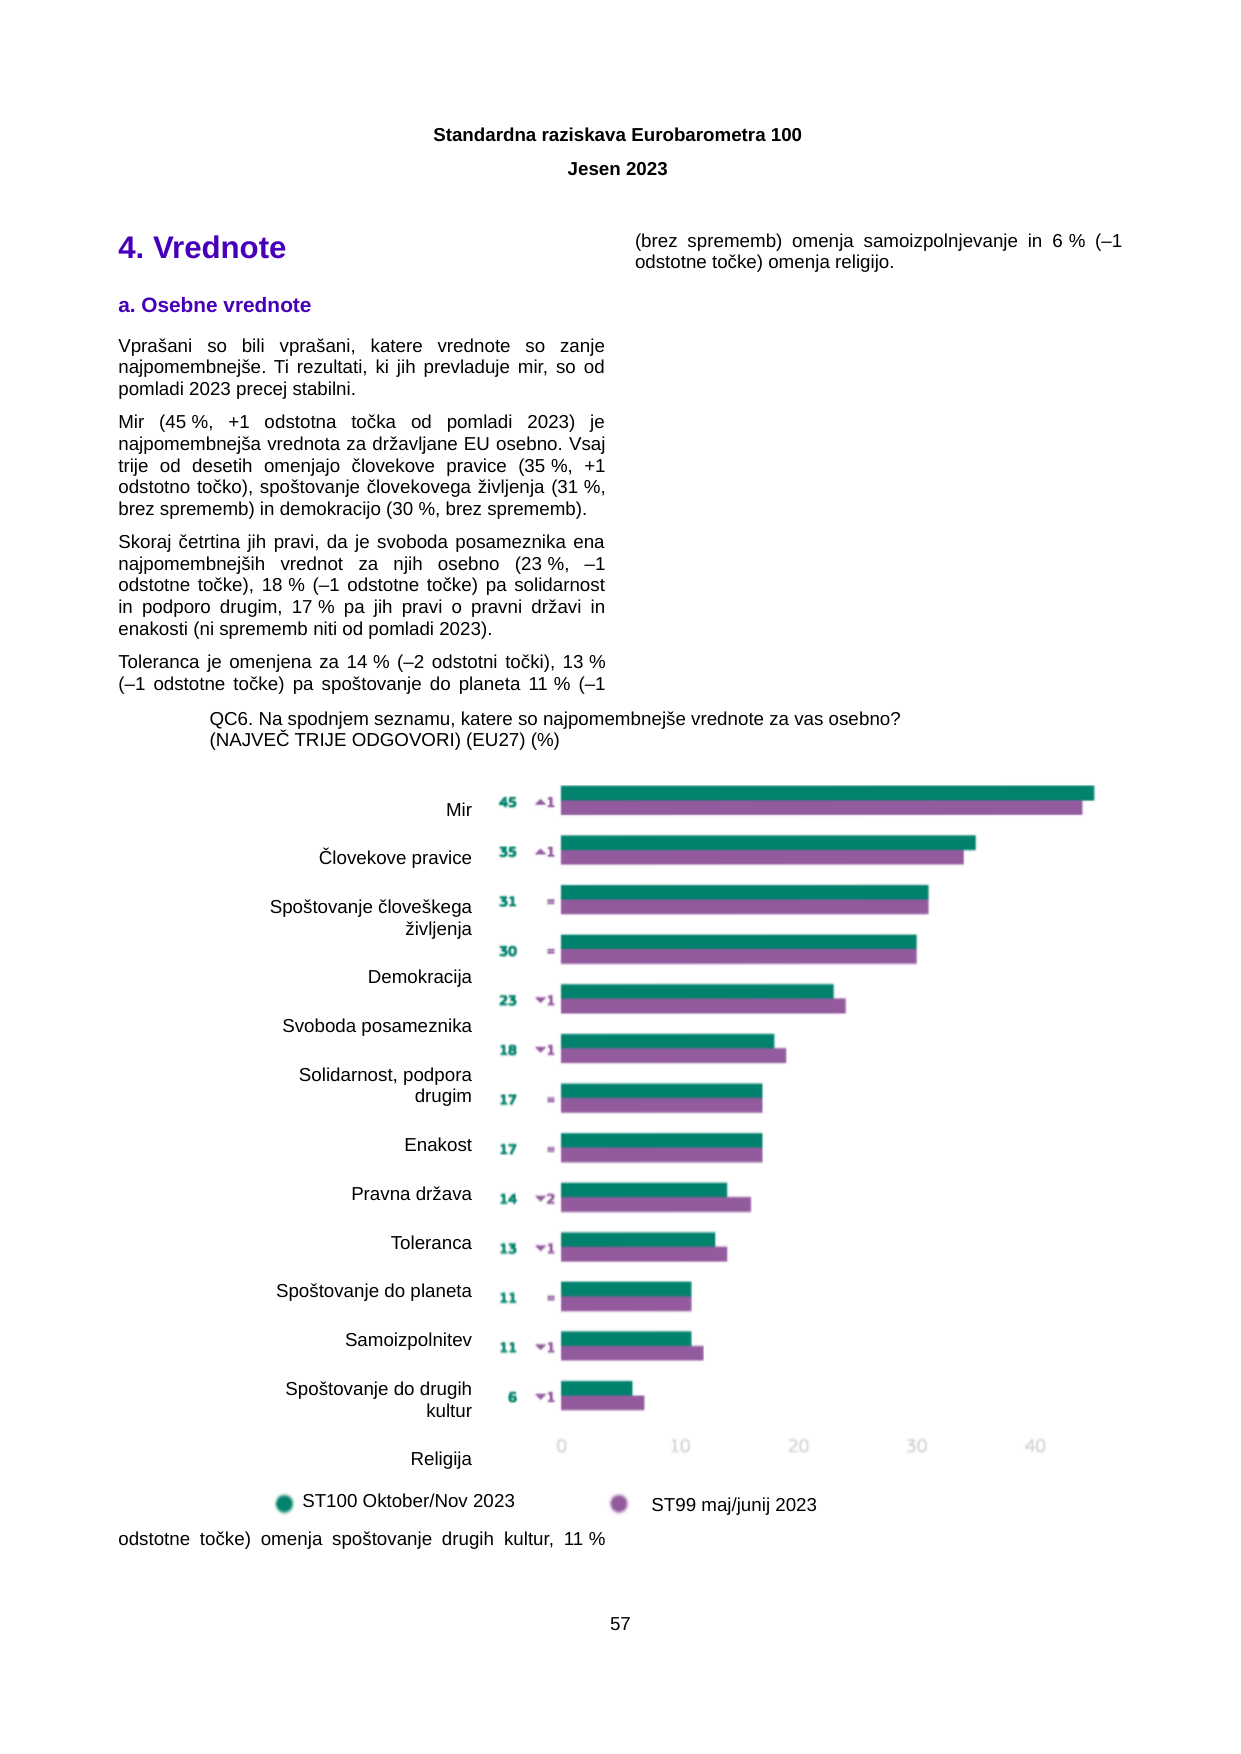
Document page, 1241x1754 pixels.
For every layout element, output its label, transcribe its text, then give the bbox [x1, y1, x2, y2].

text Vprašani so bili vprašani, katere vrednote so zanje najpomembnejše. Ti rezultati, ki jih prevladuje mir, so od pomladi 2023 precej stabilni. [118, 335, 605, 399]
picture [496, 773, 1109, 1464]
text Mir (45 %, +1 odstotna točka od pomladi 2023) je najpomembnejša vrednota za državljane EU osebno. Vsaj trije od desetih omenjajo človekove pravice (35 %, +1 odstotno točko), spoštovanje človekovega življenja (31 %, brez sprememb) in demokracijo (30 %, brez sprememb). [118, 411, 605, 519]
subtitle 4. Vrednote [118, 229, 605, 265]
text Toleranca je omenjena za 14 % (–2 odstotni točki), 13 % (–1 odstotne točke) pa spoštovanje do planeta 11 % (–1 odstotne točke) omenja spoštovanje drugih kultur, 11 % (brez sprememb) omenja samoizpolnjevanje in 6 % (–1 odstotne točke) omenja religijo. [118, 651, 605, 1549]
subtitle a. Osebne vrednote [118, 292, 605, 316]
text Skoraj četrtina jih pravi, da je svoboda posameznika ena najpomembnejših vrednot za njih osebno (23 %, –1 odstotne točke), 18 % (–1 odstotne točke) pa solidarnost in podporo drugim, 17 % pa jih pravi o pravni državi in enakosti (ni sprememb niti od pomladi 2023). [118, 531, 605, 639]
picture [256, 1481, 629, 1528]
text Toleranca je omenjena za 14 % (–2 odstotni točki), 13 % (–1 odstotne točke) pa spoštovanje do planeta 11 % (–1 odstotne točke) omenja spoštovanje drugih kultur, 11 % (brez sprememb) omenja samoizpolnjevanje in 6 % (–1 odstotne točke) omenja religijo. [635, 229, 1122, 272]
